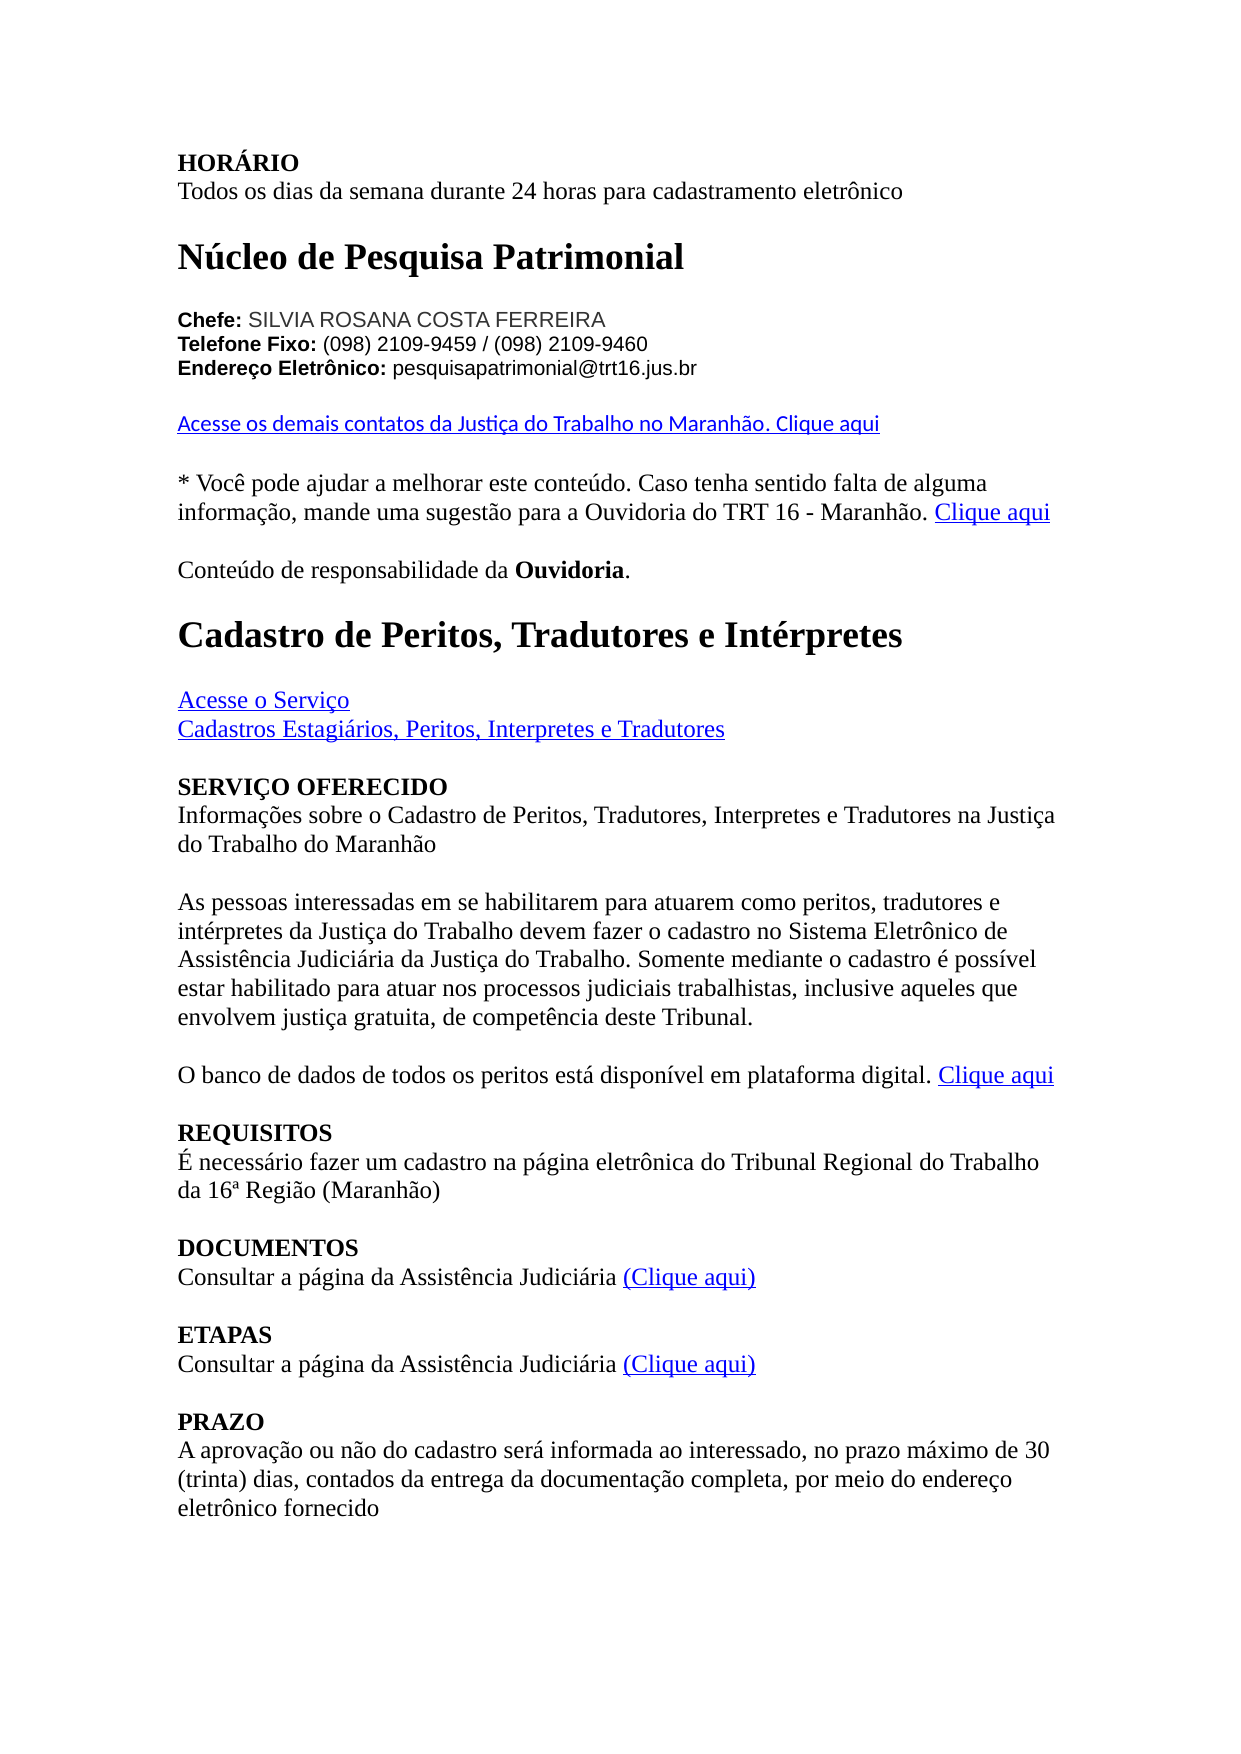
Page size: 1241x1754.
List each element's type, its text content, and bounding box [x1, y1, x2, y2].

text ETAPAS Consultar a página da Assistência Judiciária (Clique aqui) [177, 1320, 1063, 1377]
text Chefe: SILVIA ROSANA COSTA FERREIRA Telefone Fixo: (098) 2109-9459 / (098) 2109-9460 Endereço Eletrônico: pesquisapatrimonial@trt16.jus.br [177, 307, 1063, 380]
subtitle Cadastro de Peritos, Tradutores e Intérpretes [177, 613, 1063, 656]
text Acesse os demais contatos da Justiça do Trabalho no Maranhão. Clique aqui [177, 409, 1063, 437]
text HORÁRIO Todos os dias da semana durante 24 horas para cadastramento eletrônico [177, 148, 1063, 205]
text O banco de dados de todos os peritos está disponível em plataforma digital. Clique aqui [177, 1060, 1063, 1089]
text REQUISITOS É necessário fazer um cadastro na página eletrônica do Tribunal Regional do Trabalho da 16ª Região (Maranhão) [177, 1118, 1063, 1204]
text PRAZO A aprovação ou não do cadastro será informada ao interessado, no prazo máximo de 30 (trinta) dias, contados da entrega da documentação completa, por meio do endereço eletrônico fornecido [177, 1407, 1063, 1522]
text Acesse o Serviço [177, 685, 1063, 714]
text Cadastros Estagiários, Peritos, Interpretes e Tradutores [177, 714, 1063, 742]
text DOCUMENTOS Consultar a página da Assistência Judiciária (Clique aqui) [177, 1233, 1063, 1291]
text SERVIÇO OFERECIDO Informações sobre o Cadastro de Peritos, Tradutores, Interpretes e Tradutores na Justiça do Trabalho do Maranhão [177, 772, 1063, 858]
subtitle Núcleo de Pesquisa Patrimonial [177, 234, 1063, 277]
text * Você pode ajudar a melhorar este conteúdo. Caso tenha sentido falta de alguma informação, mande uma sugestão para a Ouvidoria do TRT 16 - Maranhão. Clique aqui [177, 468, 1063, 526]
text As pessoas interessadas em se habilitarem para atuarem como peritos, tradutores e intérpretes da Justiça do Trabalho devem fazer o cadastro no Sistema Eletrônico de Assistência Judiciária da Justiça do Trabalho. Somente mediante o cadastro é possível estar habilitado para atuar nos processos judiciais trabalhistas, inclusive aqueles que envolvem justiça gratuita, de competência deste Tribunal. [177, 887, 1063, 1031]
text Conteúdo de responsabilidade da Ouvidoria. [177, 555, 1063, 583]
